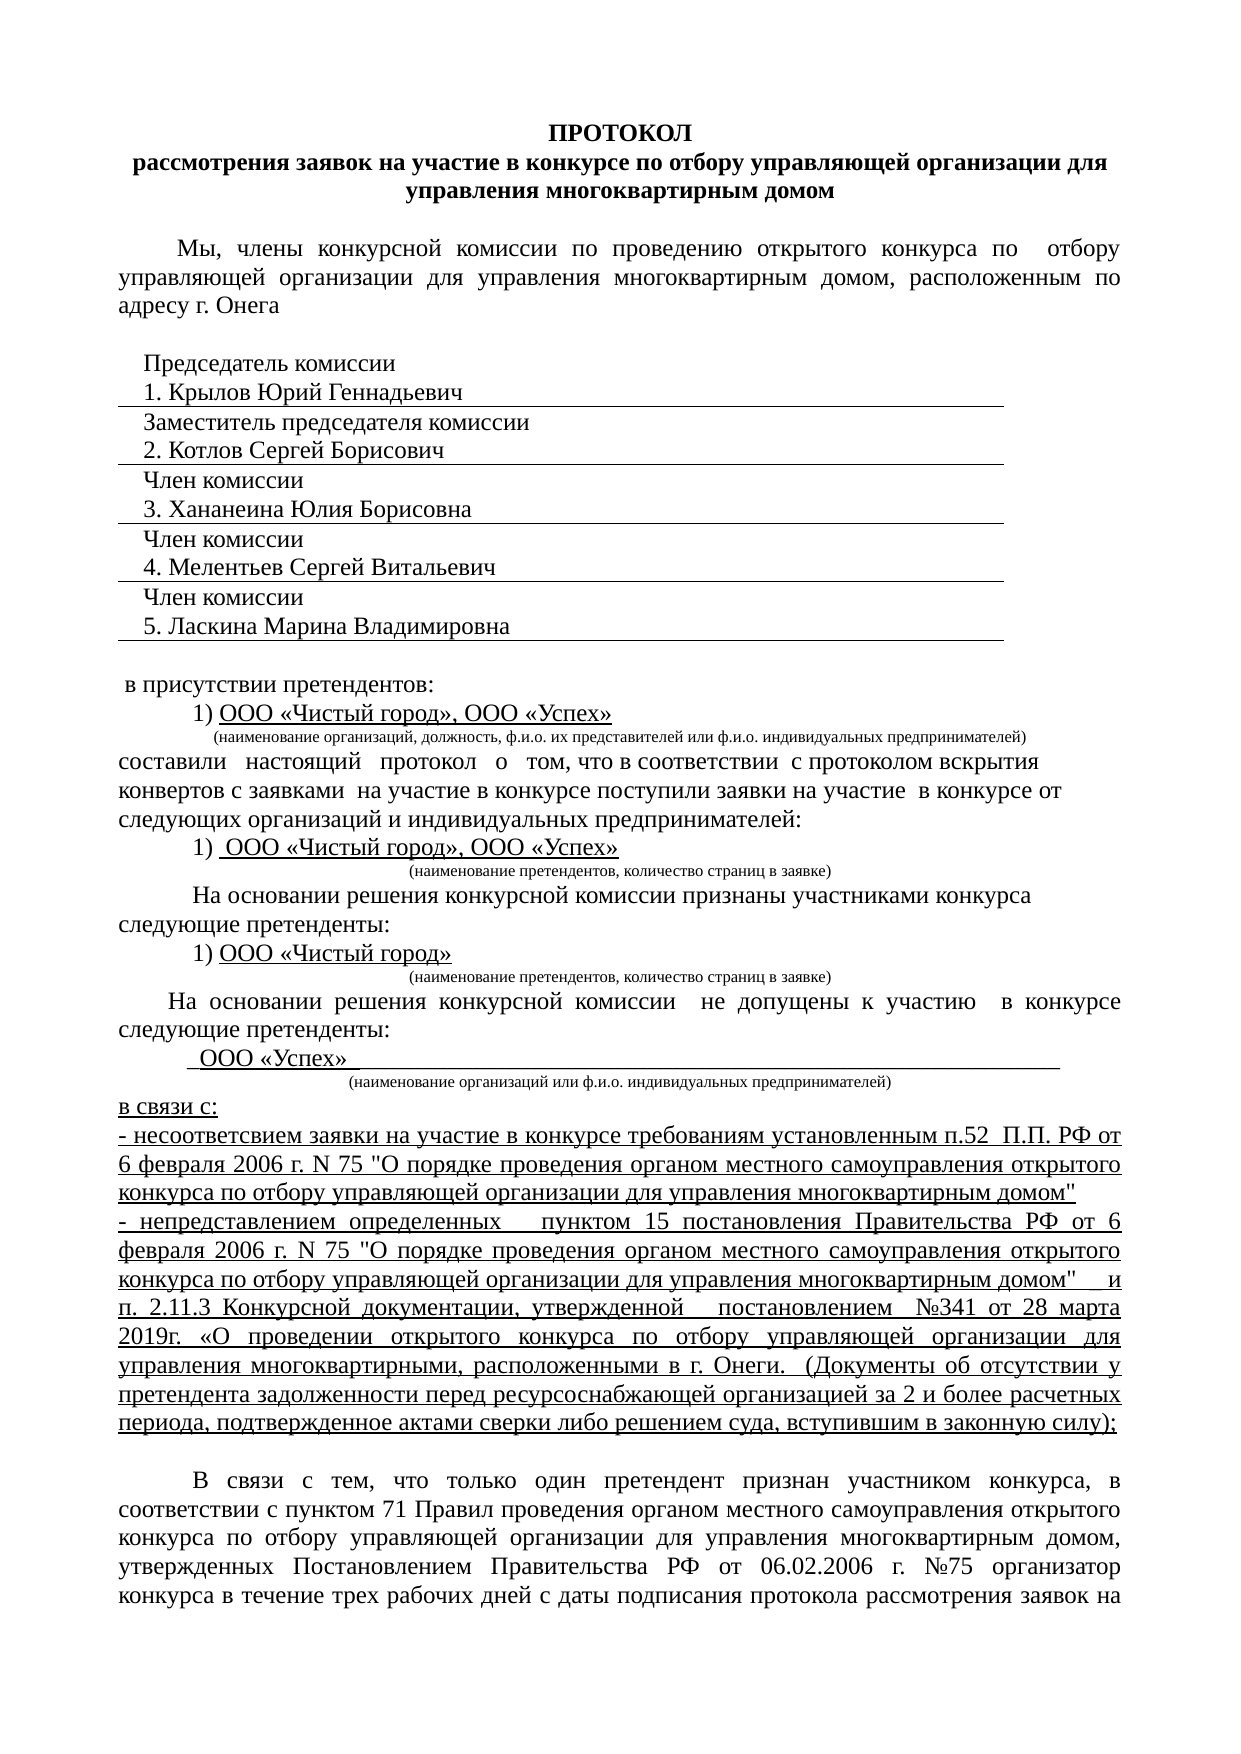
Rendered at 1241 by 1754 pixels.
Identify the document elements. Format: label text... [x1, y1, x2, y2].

text 6 февраля 2006 г. N 75 "О порядке проведения органом местного самоуправления открытого [118, 1146, 1122, 1174]
text В связи с тем, что только один претендент признан участником конкурса, в соответствии с пунктом 71 Правил проведения органом местного самоуправления открытого конкурса по отбору управляющей организации для управления многоквартирным домом, утвержденных Постановлением Правительства РФ от 06.02.2006 г. №75 организатор конкурса в течение трех рабочих дней с даты подписания протокола рассмотрения заявок на [118, 1465, 1122, 1609]
text (наименование претендентов, количество страниц в заявке) [118, 967, 1122, 986]
text _ООО «Успех»_________________________________________________________ [118, 1043, 1122, 1072]
table_cell Член комиссии 5. Ласкина Марина Владимировна [118, 582, 1004, 640]
text рассмотрения заявок на участие в конкурсе по отбору управляющей организации для управления многоквартирным домом [118, 147, 1122, 204]
text На основании решения конкурсной комиссии не допущены к участию в конкурсе следующие претенденты: [118, 986, 1122, 1043]
text периода, подтвержденное актами сверки либо решением суда, вступившим в законную силу); [118, 1405, 1122, 1436]
table_cell Заместитель председателя комиссии 2. Котлов Сергей Борисович [118, 407, 1004, 464]
text претендента задолженности перед ресурсоснабжающей организацией за 2 и более расчетных [118, 1376, 1122, 1404]
text составили настоящий протокол о том, что в соответствии с протоколом вскрытия конвертов с заявками на участие в конкурсе поступили заявки на участие в конкурсе от следующих организаций и индивидуальных предпринимателей: [118, 746, 1122, 832]
text конкурса по отбору управляющей организации для управления многоквартирным домом" [118, 1175, 1122, 1206]
text 1) ООО «Чистый город», ООО «Успех» [118, 832, 1122, 861]
text (наименование организаций, должность, ф.и.о. их представителей или ф.и.о. индивидуальных предпринимателей) [118, 727, 1122, 746]
text 1) ООО «Чистый город» [118, 938, 1122, 967]
text На основании решения конкурсной комиссии признаны участниками конкурса следующие претенденты: [118, 880, 1122, 938]
text 1) ООО «Чистый город», ООО «Успех» [118, 698, 1122, 727]
table_cell Член комиссии 3. Хананеина Юлия Борисовна [118, 465, 1004, 523]
text февраля 2006 г. N 75 "О порядке проведения органом местного самоуправления открытого конкурса по отбору управляющей организации для управления многоквартирным домом" _ и [118, 1233, 1122, 1289]
text в связи с: [118, 1091, 1122, 1120]
text ПРОТОКОЛ [118, 118, 1122, 147]
table_header Председатель комиссии 1. Крылов Юрий Геннадьевич [118, 348, 1004, 406]
text п. 2.11.3 Конкурсной документации, утвержденной постановлением №341 от 28 марта 2019г. «О проведении открытого конкурса по отбору управляющей организации для управления многоквартирными, расположенными в г. Онеги. (Документы об отсутствии у [118, 1290, 1122, 1375]
text (наименование претендентов, количество страниц в заявке) [118, 861, 1122, 880]
table_cell Член комиссии 4. Мелентьев Сергей Витальевич [118, 524, 1004, 581]
text - несоответсвием заявки на участие в конкурсе требованиям установленным п.52 П.П. РФ от [118, 1120, 1122, 1145]
text - непредставлением определенных пунктом 15 постановления Правительства РФ от 6 [118, 1206, 1122, 1231]
text Мы, члены конкурсной комиссии по проведению открытого конкурса по отбору управляющей организации для управления многоквартирным домом, расположенным по адресу г. Онега [118, 233, 1122, 319]
text (наименование организаций или ф.и.о. индивидуальных предпринимателей) [118, 1072, 1122, 1091]
text в присутствии претендентов: [118, 669, 1122, 698]
